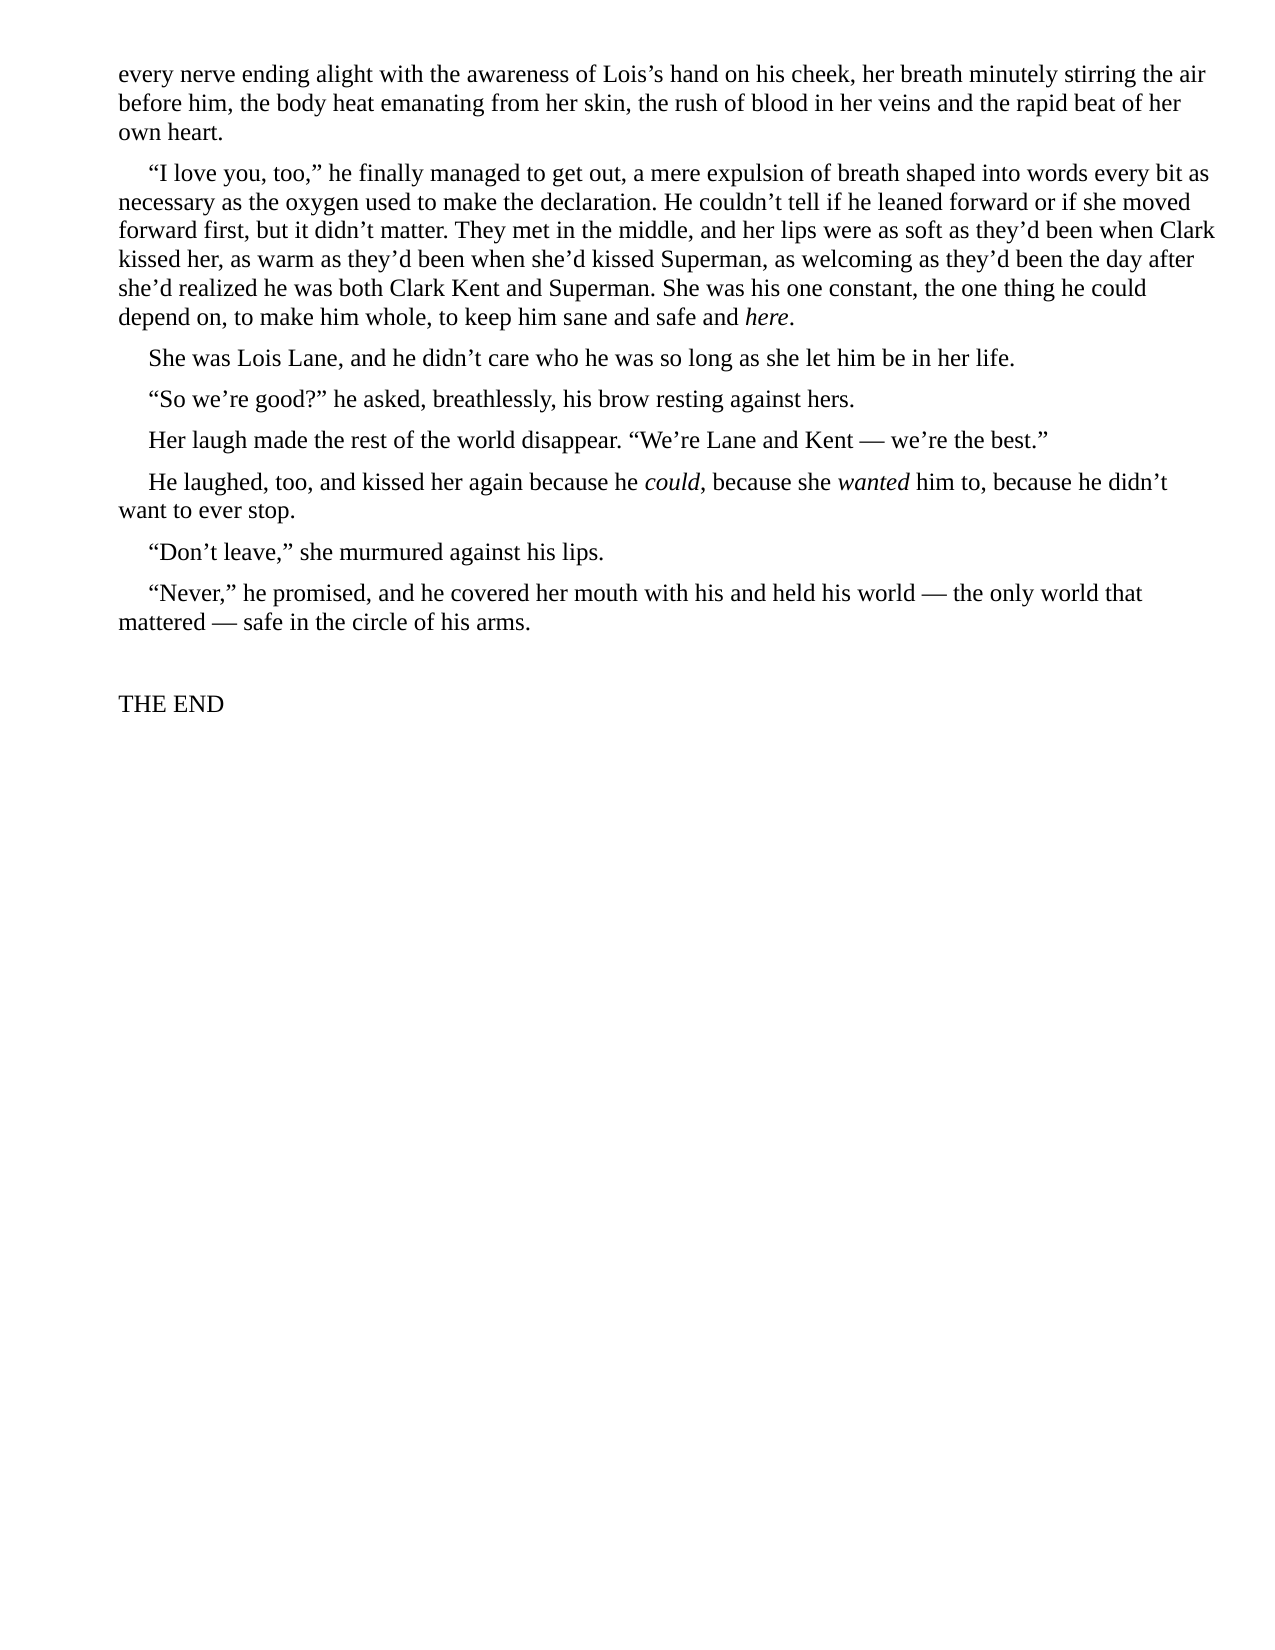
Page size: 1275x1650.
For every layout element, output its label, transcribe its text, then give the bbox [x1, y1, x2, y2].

text “So we’re good?” he asked, breathlessly, his brow resting against hers. [118, 384, 1216, 413]
text THE END [118, 689, 1216, 718]
text “I love you, too,” he finally managed to get out, a mere expulsion of breath shaped into words every bit as necessary as the oxygen used to make the declaration. He couldn’t tell if he leaned forward or if she moved forward first, but it didn’t matter. They met in the middle, and her lips were as soft as they’d been when Clark kissed her, as warm as they’d been when she’d kissed Superman, as welcoming as they’d been the day after she’d realized he was both Clark Kent and Superman. She was his one constant, the one thing he could depend on, to make him whole, to keep him sane and safe and here. [118, 158, 1216, 330]
text He laughed, too, and kissed her again because he could, because she wanted him to, because he didn’t want to ever stop. [118, 467, 1216, 524]
text “Never,” he promised, and he covered her mouth with his and held his world — the only world that mattered — safe in the circle of his arms. [118, 578, 1216, 635]
text every nerve ending alight with the awareness of Lois’s hand on his cheek, her breath minutely stirring the air before him, the body heat emanating from her skin, the rush of blood in her veins and the rapid beat of her own heart. [118, 59, 1216, 145]
text “Don’t leave,” she murmured against his lips. [118, 537, 1216, 565]
text She was Lois Lane, and he didn’t care who he was so long as she let him be in her life. [118, 343, 1216, 372]
text Her laugh made the rest of the world disappear. “We’re Lane and Kent — we’re the best.” [118, 425, 1216, 454]
